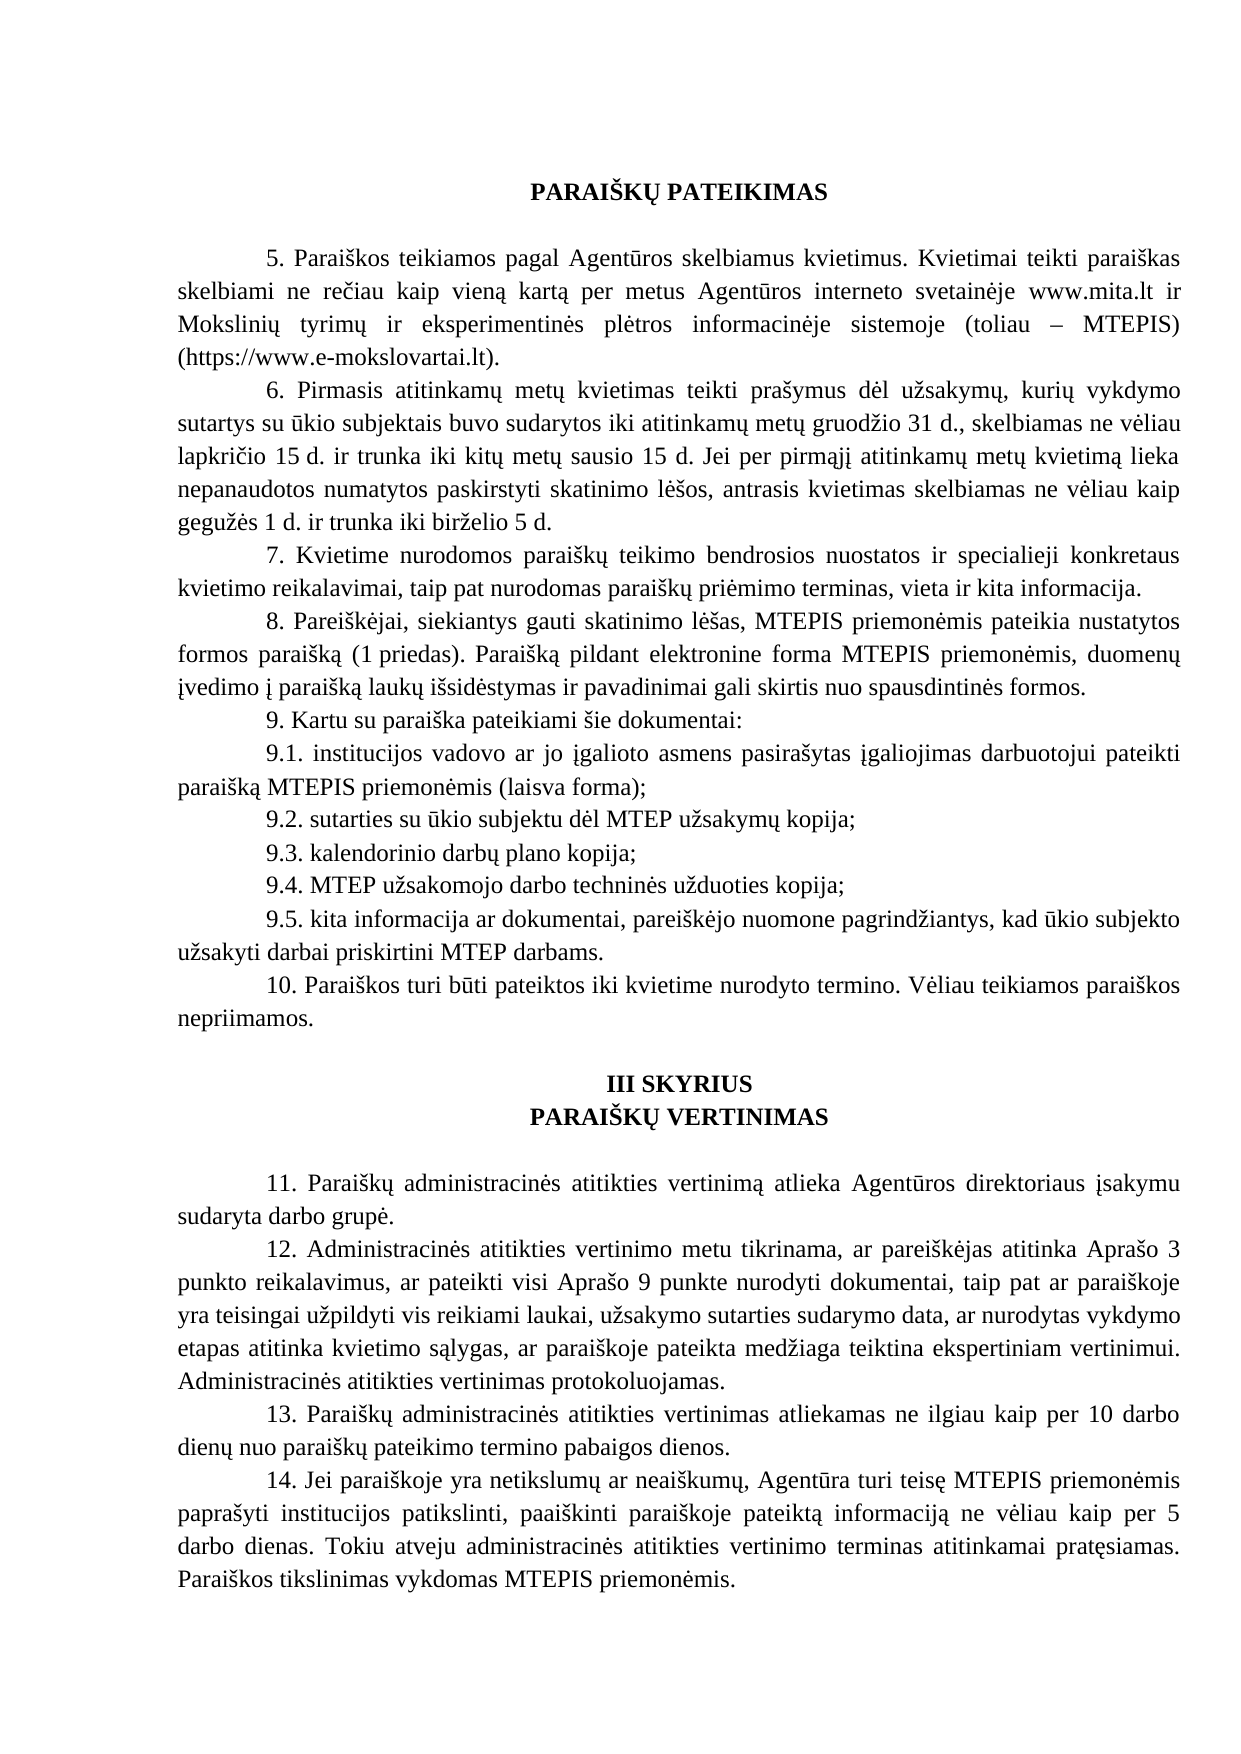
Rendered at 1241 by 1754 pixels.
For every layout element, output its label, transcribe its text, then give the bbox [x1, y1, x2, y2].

text PARAIŠKŲ PATEIKIMAS [177, 177, 1181, 206]
text 10. Paraiškos turi būti pateiktos iki kvietime nurodyto termino. Vėliau teikiamos paraiškos nepriimamos. [177, 970, 1181, 1031]
text 11. Paraiškų administracinės atitikties vertinimą atlieka Agentūros direktoriaus įsakymu sudaryta darbo grupė. [177, 1168, 1181, 1229]
text 14. Jei paraiškoje yra netikslumų ar neaiškumų, Agentūra turi teisę MTEPIS priemonėmis paprašyti institucijos patikslinti, paaiškinti paraiškoje pateiktą informaciją ne vėliau kaip per 5 darbo dienas. Tokiu atveju administracinės atitikties vertinimo terminas atitinkamai pratęsiamas. Paraiškos tikslinimas vykdomas MTEPIS priemonėmis. [177, 1465, 1181, 1593]
text 9.5. kita informacija ar dokumentai, pareiškėjo nuomone pagrindžiantys, kad ūkio subjekto užsakyti darbai priskirtini MTEP darbams. [177, 904, 1181, 965]
text 9. Kartu su paraiška pateikiami šie dokumentai: [177, 706, 1181, 734]
text 5. Paraiškos teikiamos pagal Agentūros skelbiamus kvietimus. Kvietimai teikti paraiškas skelbiami ne rečiau kaip vieną kartą per metus Agentūros interneto svetainėje www.mita.lt ir Mokslinių tyrimų ir eksperimentinės plėtros informacinėje sistemoje (toliau – MTEPIS) (https://www.e-mokslovartai.lt). [177, 243, 1181, 371]
text III SKYRIUS [177, 1069, 1181, 1097]
text 9.3. kalendorinio darbų plano kopija; [177, 838, 1181, 866]
text 7. Kvietime nurodomos paraiškų teikimo bendrosios nuostatos ir specialieji konkretaus kvietimo reikalavimai, taip pat nurodomas paraiškų priėmimo terminas, vieta ir kita informacija. [177, 540, 1181, 602]
text 9.2. sutarties su ūkio subjektu dėl MTEP užsakymų kopija; [177, 804, 1181, 833]
text 9.1. institucijos vadovo ar jo įgalioto asmens pasirašytas įgaliojimas darbuotojui pateikti paraišką MTEPIS priemonėmis (laisva forma); [177, 738, 1181, 800]
text 6. Pirmasis atitinkamų metų kvietimas teikti prašymus dėl užsakymų, kurių vykdymo sutartys su ūkio subjektais buvo sudarytos iki atitinkamų metų gruodžio 31 d., skelbiamas ne vėliau lapkričio 15 d. ir trunka iki kitų metų sausio 15 d. Jei per pirmąjį atitinkamų metų kvietimą lieka nepanaudotos numatytos paskirstyti skatinimo lėšos, antrasis kvietimas skelbiamas ne vėliau kaip gegužės 1 d. ir trunka iki birželio 5 d. [177, 375, 1181, 536]
text 13. Paraiškų administracinės atitikties vertinimas atliekamas ne ilgiau kaip per 10 darbo dienų nuo paraiškų pateikimo termino pabaigos dienos. [177, 1399, 1181, 1461]
text PARAIŠKŲ VERTINIMAS [177, 1102, 1181, 1131]
text 8. Pareiškėjai, siekiantys gauti skatinimo lėšas, MTEPIS priemonėmis pateikia nustatytos formos paraišką (1 priedas). Paraišką pildant elektronine forma MTEPIS priemonėmis, duomenų įvedimo į paraišką laukų išsidėstymas ir pavadinimai gali skirtis nuo spausdintinės formos. [177, 606, 1181, 701]
text 12. Administracinės atitikties vertinimo metu tikrinama, ar pareiškėjas atitinka Aprašo 3 punkto reikalavimus, ar pateikti visi Aprašo 9 punkte nurodyti dokumentai, taip pat ar paraiškoje yra teisingai užpildyti vis reikiami laukai, užsakymo sutarties sudarymo data, ar nurodytas vykdymo etapas atitinka kvietimo sąlygas, ar paraiškoje pateikta medžiaga teiktina ekspertiniam vertinimui. Administracinės atitikties vertinimas protokoluojamas. [177, 1234, 1181, 1395]
text 9.4. MTEP užsakomojo darbo techninės užduoties kopija; [177, 871, 1181, 899]
